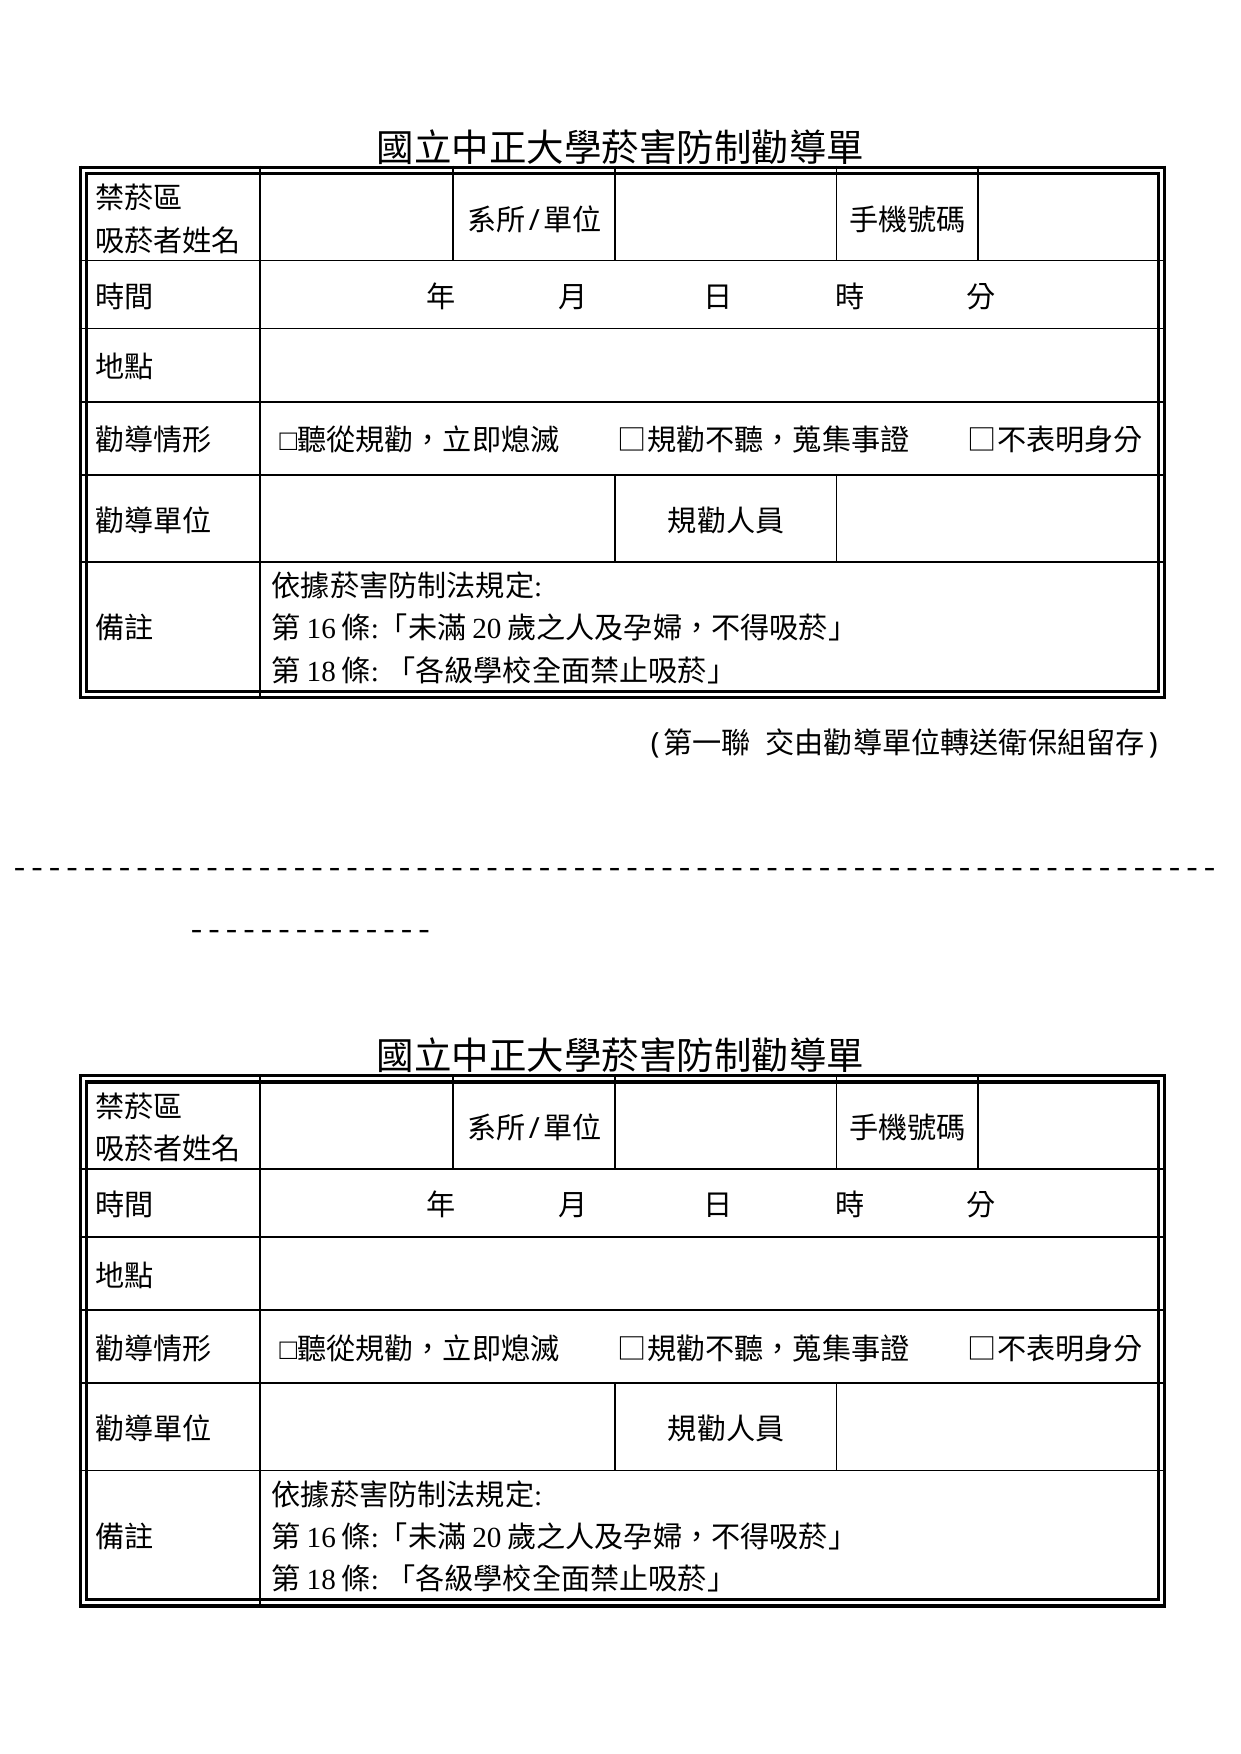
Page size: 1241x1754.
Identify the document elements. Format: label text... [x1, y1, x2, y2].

table_cell 勸導單位 [88, 1384, 259, 1470]
table_header 手機號碼 [837, 175, 977, 259]
table_cell 規勸人員 [616, 476, 836, 561]
table_cell [837, 1384, 1157, 1470]
table_cell [261, 329, 1157, 401]
table_cell 備註 [88, 1471, 259, 1598]
table_header [261, 175, 452, 259]
table_header [979, 1084, 1157, 1168]
table_cell □聽從規勸，立即熄滅 □規勸不聽，蒐集事證 □不表明身分 [261, 1311, 1157, 1382]
text 國立中正大學菸害防制勸導單 [187, 1012, 1053, 1074]
table_cell 依據菸害防制法規定: 第16條:「未滿20歲之人及孕婦，不得吸菸」 第18條: 「各級學校全面禁止吸菸」 [261, 563, 1157, 690]
table_header 禁菸區 吸菸者姓名 [84, 1077, 259, 1168]
table_header 系所/單位 [454, 1084, 614, 1168]
table_cell 備註 [88, 563, 259, 690]
table_header [979, 1077, 1162, 1168]
table_header [616, 175, 836, 259]
table_header 系所/單位 [454, 175, 614, 259]
table_cell 勸導情形 [88, 403, 259, 474]
table_cell 時間 [88, 261, 259, 328]
table_cell 地點 [88, 329, 259, 401]
table_cell 地點 [88, 1238, 259, 1309]
text 國立中正大學菸害防制勸導單 [187, 103, 1053, 166]
table_cell [837, 476, 1157, 561]
table_cell 勸導單位 [88, 476, 259, 561]
text ----------------------------------------------------------------------------------- [11, 824, 1221, 949]
table_header 手機號碼 [837, 1084, 977, 1168]
table_header [616, 1084, 836, 1168]
text (第一聯 交由勸導單位轉送衛保組留存) [187, 699, 1162, 762]
table_cell □聽從規勸，立即熄滅 □規勸不聽，蒐集事證 □不表明身分 [261, 403, 1157, 474]
table_cell 依據菸害防制法規定: 第16條:「未滿20歲之人及孕婦，不得吸菸」 第18條: 「各級學校全面禁止吸菸」 [261, 1471, 1157, 1598]
table_header 禁菸區 吸菸者姓名 [84, 169, 259, 259]
table_cell 勸導情形 [88, 1311, 259, 1382]
table_cell 時間 [88, 1170, 259, 1236]
table_cell 年 月 日 時 分 [261, 261, 1157, 328]
table_cell [261, 1384, 614, 1470]
table_header [979, 175, 1157, 259]
table_header [979, 169, 1162, 259]
table_cell 年 月 日 時 分 [261, 1170, 1157, 1236]
table_cell [261, 1238, 1157, 1309]
table_cell 規勸人員 [616, 1384, 836, 1470]
table_cell [261, 476, 614, 561]
table_header [261, 1084, 452, 1168]
